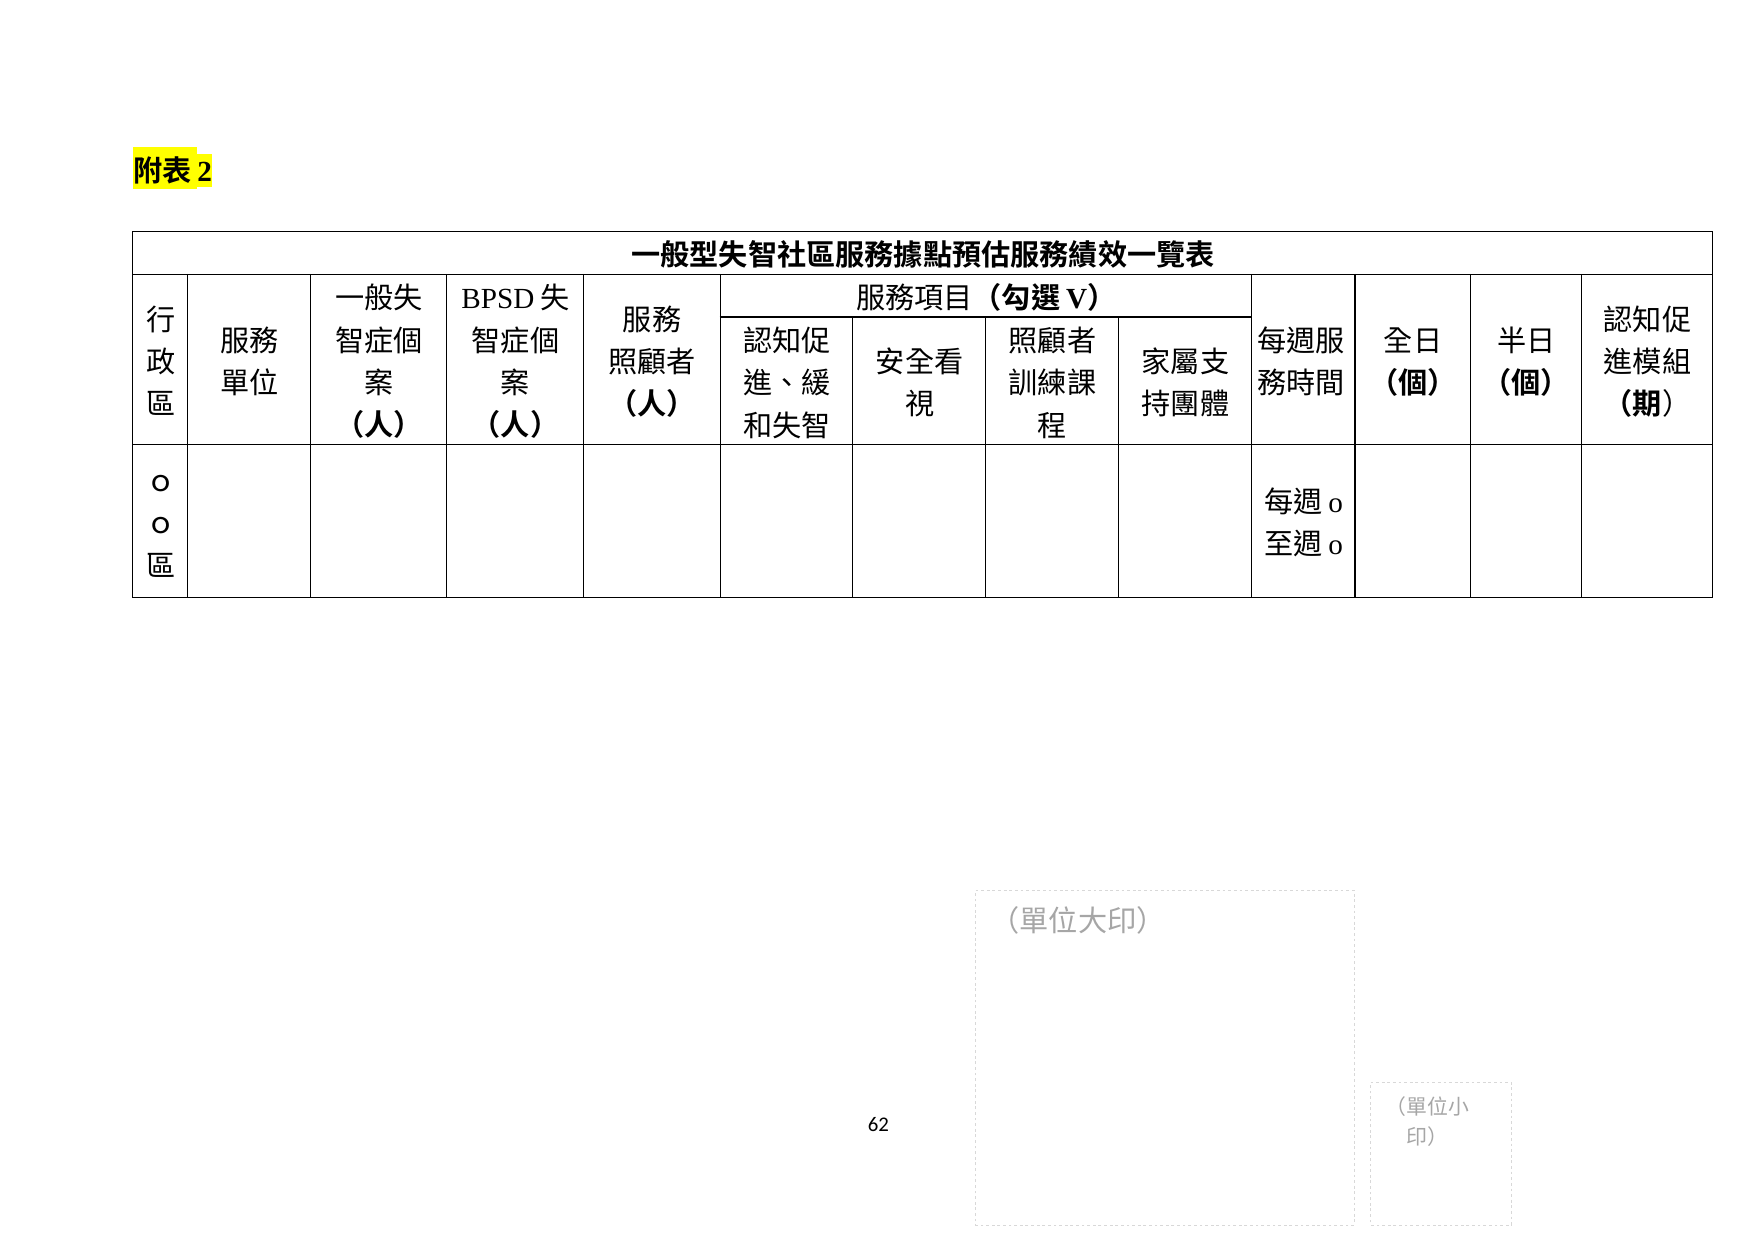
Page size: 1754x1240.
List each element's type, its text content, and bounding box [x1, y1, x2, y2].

table_header 一般型失智社區服務據點預估服務績效一覽表 [133, 232, 1712, 274]
table_cell 半日（個） [1471, 275, 1581, 444]
table_cell [447, 445, 583, 597]
table_cell 一般失智症個案（人） [311, 275, 446, 444]
table_cell [1119, 445, 1251, 597]
table_cell [721, 445, 852, 597]
table_cell 認知促進模組（期） [1582, 275, 1712, 444]
table_cell [311, 445, 446, 597]
table_cell [1356, 445, 1470, 597]
table_cell 家屬支持團體 [1119, 318, 1251, 444]
table_cell BPSD失智症個案 （人） [447, 275, 583, 444]
table_cell 每週服務時間 [1252, 275, 1354, 444]
table_cell [1582, 445, 1712, 597]
table_cell [1471, 445, 1581, 597]
text 附表2 [133, 148, 1624, 189]
table_cell 照顧者訓練課程 [986, 318, 1118, 444]
table_cell 全日（個） [1356, 275, 1470, 444]
table_cell [853, 445, 985, 597]
table_cell 服務項目（勾選V） [721, 275, 1251, 316]
table_cell 服務 單位 [188, 275, 310, 444]
table_cell 服務 照顧者 （人） [584, 275, 720, 444]
table_cell 認知促進、緩和失智 [721, 318, 852, 444]
table_cell ｏｏ區 [133, 445, 187, 597]
table_cell [584, 445, 720, 597]
table_cell [188, 445, 310, 597]
table_cell [986, 445, 1118, 597]
table_cell 每週o至週o [1252, 445, 1354, 597]
table_cell 行政區 [133, 275, 187, 444]
table_cell 安全看視 [853, 318, 985, 444]
